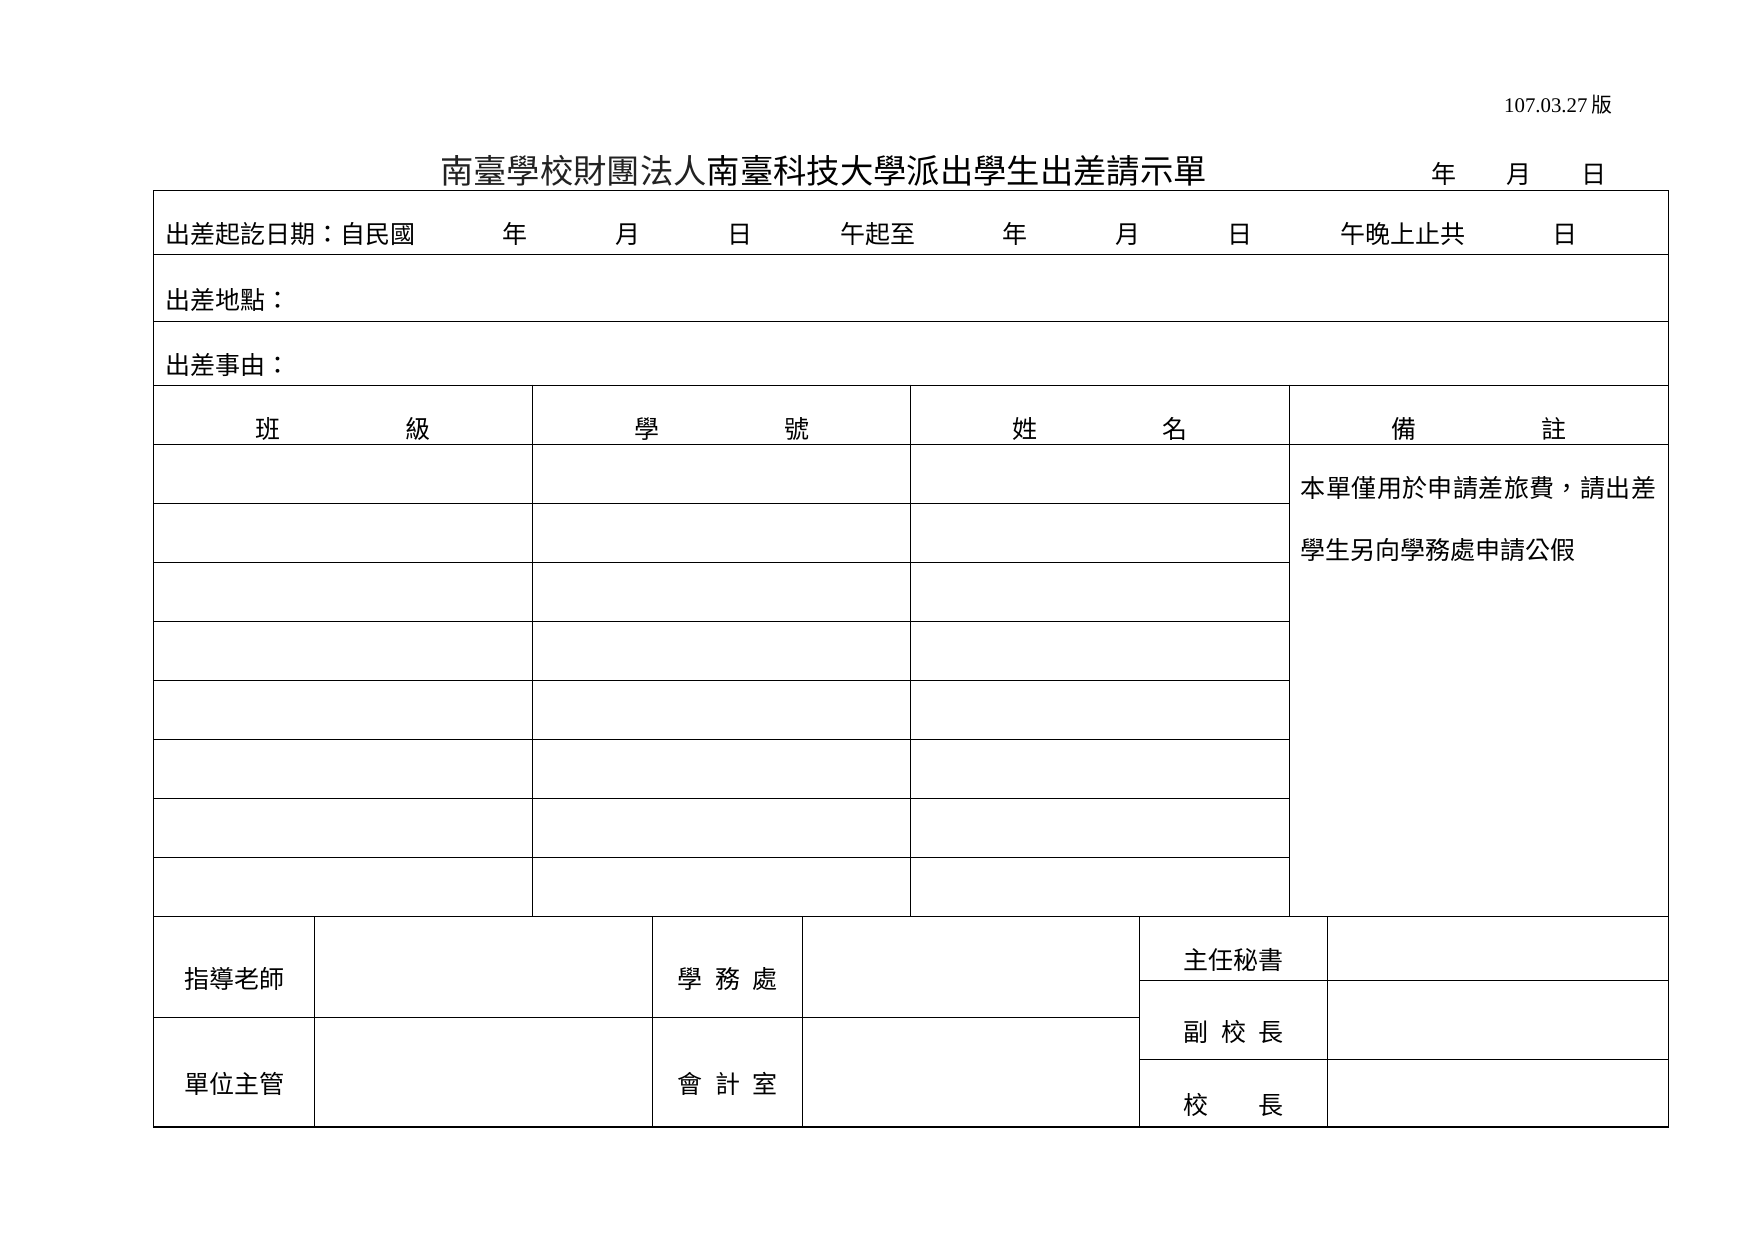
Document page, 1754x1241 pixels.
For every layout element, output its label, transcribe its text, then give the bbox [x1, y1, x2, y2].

table_cell [154, 445, 532, 503]
table_cell [911, 858, 1289, 916]
table_cell [1328, 981, 1668, 1059]
table_cell 備 註 [1290, 386, 1668, 444]
table_cell [533, 681, 910, 739]
table_cell 單位主管 [154, 1018, 314, 1126]
table_cell [533, 622, 910, 680]
table_cell 主任秘書 [1140, 917, 1327, 980]
table_cell [315, 917, 652, 1017]
table_cell 出差地點： [154, 255, 1668, 321]
table_cell [911, 681, 1289, 739]
table_cell [911, 445, 1289, 503]
table_cell [803, 1018, 1139, 1126]
table_cell 副 校 長 [1140, 981, 1327, 1059]
table_cell [911, 740, 1289, 798]
table_cell 學 號 [533, 386, 910, 444]
table_cell [533, 799, 910, 857]
table_cell [911, 622, 1289, 680]
table_cell [1328, 1060, 1668, 1126]
table_cell 出差事由： [154, 322, 1668, 384]
table_cell [315, 1018, 652, 1126]
table_cell 姓 名 [911, 386, 1289, 444]
table_cell 指導老師 [154, 917, 314, 1017]
table_cell 本單僅用於申請差旅費，請出差學生另向學務處申請公假 [1290, 445, 1668, 916]
table_cell [154, 504, 532, 562]
table_cell [533, 504, 910, 562]
table_cell [154, 740, 532, 798]
text 南臺學校財團法人南臺科技大學派出學生出差請示單 年 月 日 [153, 128, 1612, 190]
table_cell [154, 622, 532, 680]
table_cell [803, 917, 1139, 1017]
table_cell 班 級 [154, 386, 532, 444]
table_cell 校 長 [1140, 1060, 1327, 1126]
table_cell 學 務 處 [653, 917, 802, 1017]
table_cell [911, 799, 1289, 857]
table_cell [533, 740, 910, 798]
table_cell [154, 799, 532, 857]
table_cell [154, 681, 532, 739]
table_header 出差起訖日期：自民國 年 月 日 午起至 年 月 日 午晚上止共 日 [154, 191, 1668, 254]
table_cell [911, 504, 1289, 562]
table_cell [533, 563, 910, 621]
table_cell [1328, 917, 1668, 980]
table_cell [911, 563, 1289, 621]
table_cell [533, 445, 910, 503]
table_cell [533, 858, 910, 916]
table_cell 會 計 室 [653, 1018, 802, 1126]
table_cell [154, 858, 532, 916]
table_cell [154, 563, 532, 621]
